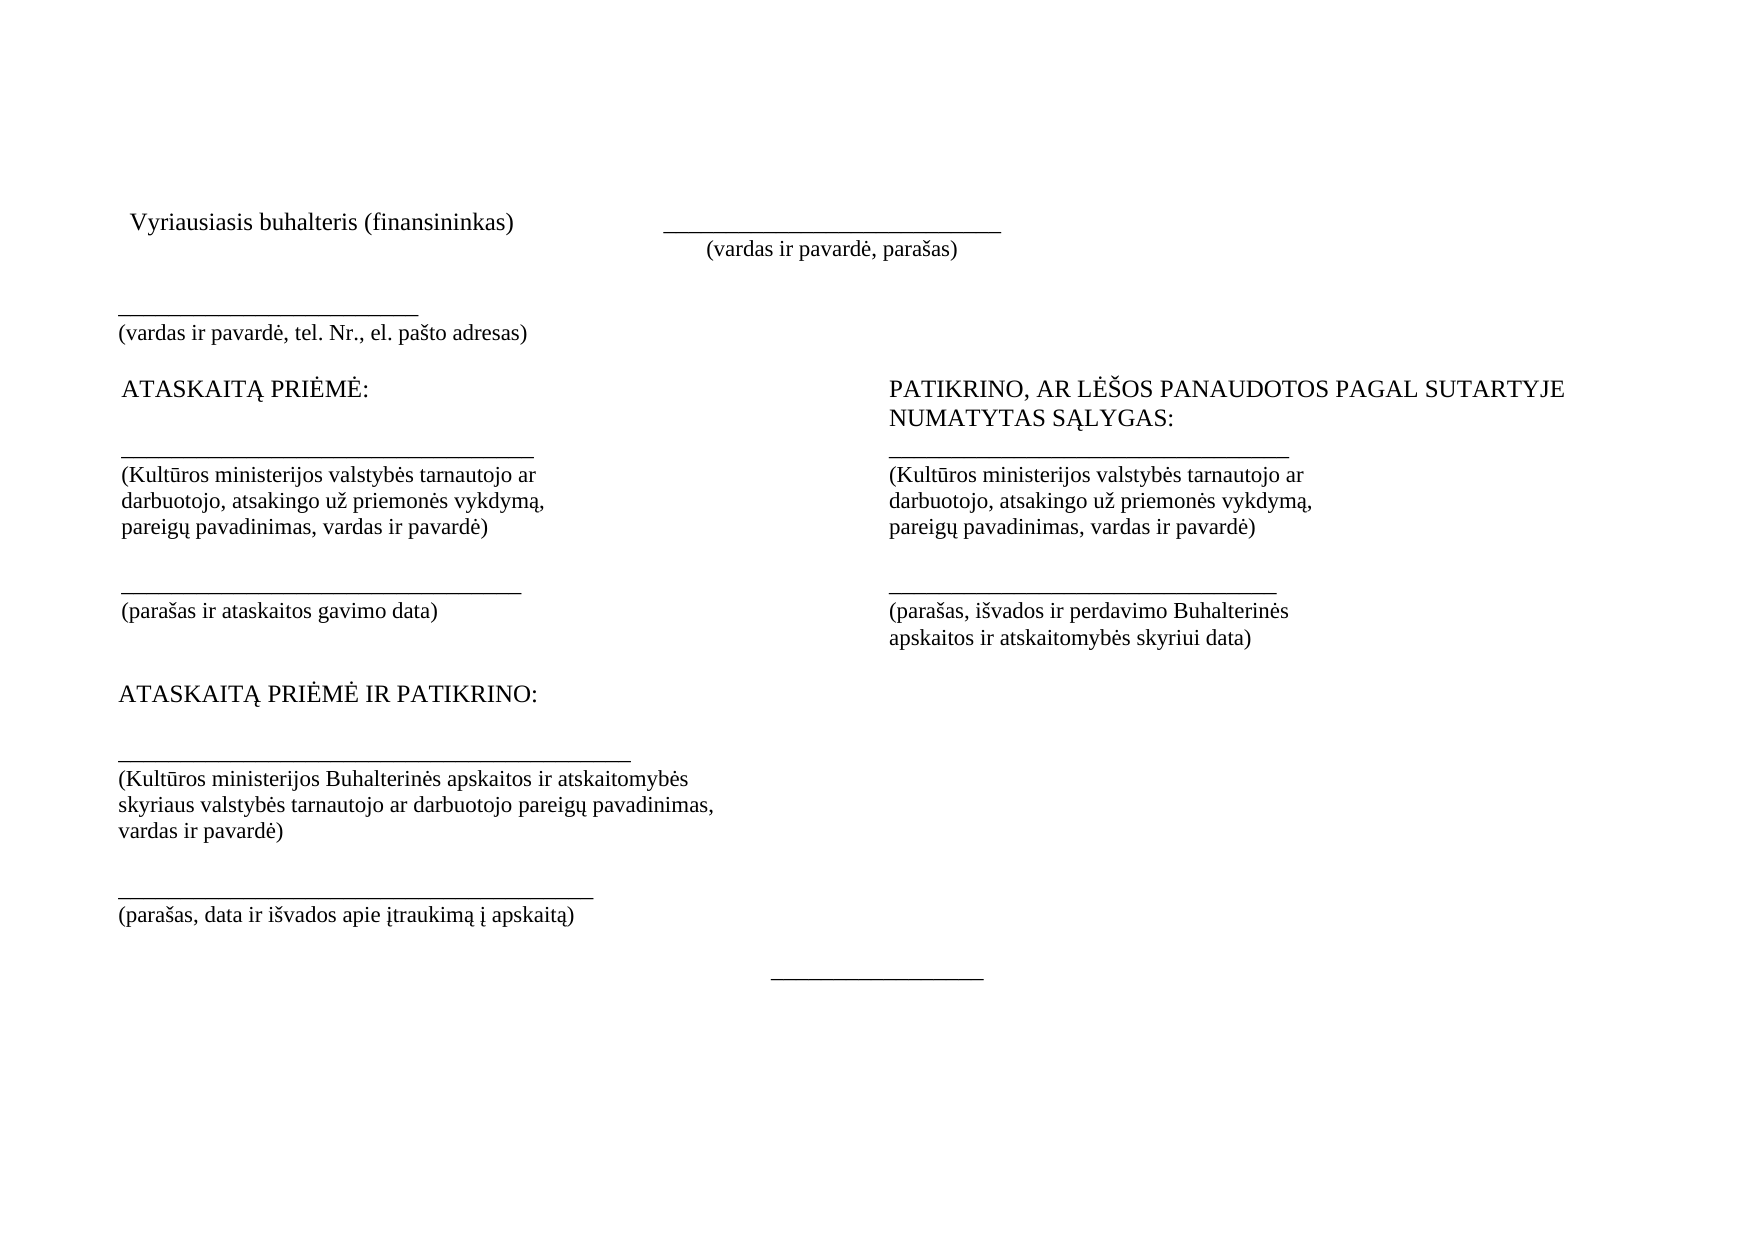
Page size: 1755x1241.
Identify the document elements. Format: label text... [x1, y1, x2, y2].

text ________________________ [118, 291, 1636, 319]
text ATASKAITĄ PRIĖMĖ IR PATIKRINO: [118, 679, 1636, 707]
table_cell _________________________________ (Kultūros ministerijos valstybės tarnautojo ar darbuotojo, atsakingo už priemonės vykdymą, pareigų pavadinimas, vardas ir pavardė) [118, 432, 886, 540]
text _________________ [118, 954, 1636, 983]
text (vardas ir pavardė, tel. Nr., el. pašto adresas) [118, 319, 1636, 346]
text (Kultūros ministerijos Buhalterinės apskaitos ir atskaitomybės skyriaus valstybės tarnautojo ar darbuotojo pareigų pavadinimas, vardas ir pavardė) [118, 765, 743, 844]
table_header ________________________________ (parašas ir ataskaitos gavimo data) [118, 569, 886, 650]
table_header _______________________________ (parašas, išvados ir perdavimo Buhalterinės apskaitos ir atskaitomybės skyriui data) [886, 569, 1653, 650]
table_header ATASKAITĄ PRIĖMĖ: [118, 374, 886, 432]
table_cell ________________________________ (Kultūros ministerijos valstybės tarnautojo ar darbuotojo, atsakingo už priemonės vykdymą, pareigų pavadinimas, vardas ir pavardė) [886, 432, 1653, 540]
table_header Vyriausiasis buhalteris (finansininkas) [118, 207, 601, 262]
table_header ___________________________ (vardas ir pavardė, parašas) [601, 207, 1063, 262]
table_header PATIKRINO, AR LĖŠOS PANAUDOTOS PAGAL SUTARTYJE NUMATYTAS SĄLYGAS: [886, 374, 1653, 432]
text _________________________________________ [118, 736, 1636, 765]
text ______________________________________ [118, 873, 1636, 901]
text (parašas, data ir išvados apie įtraukimą į apskaitą) [118, 901, 1636, 928]
